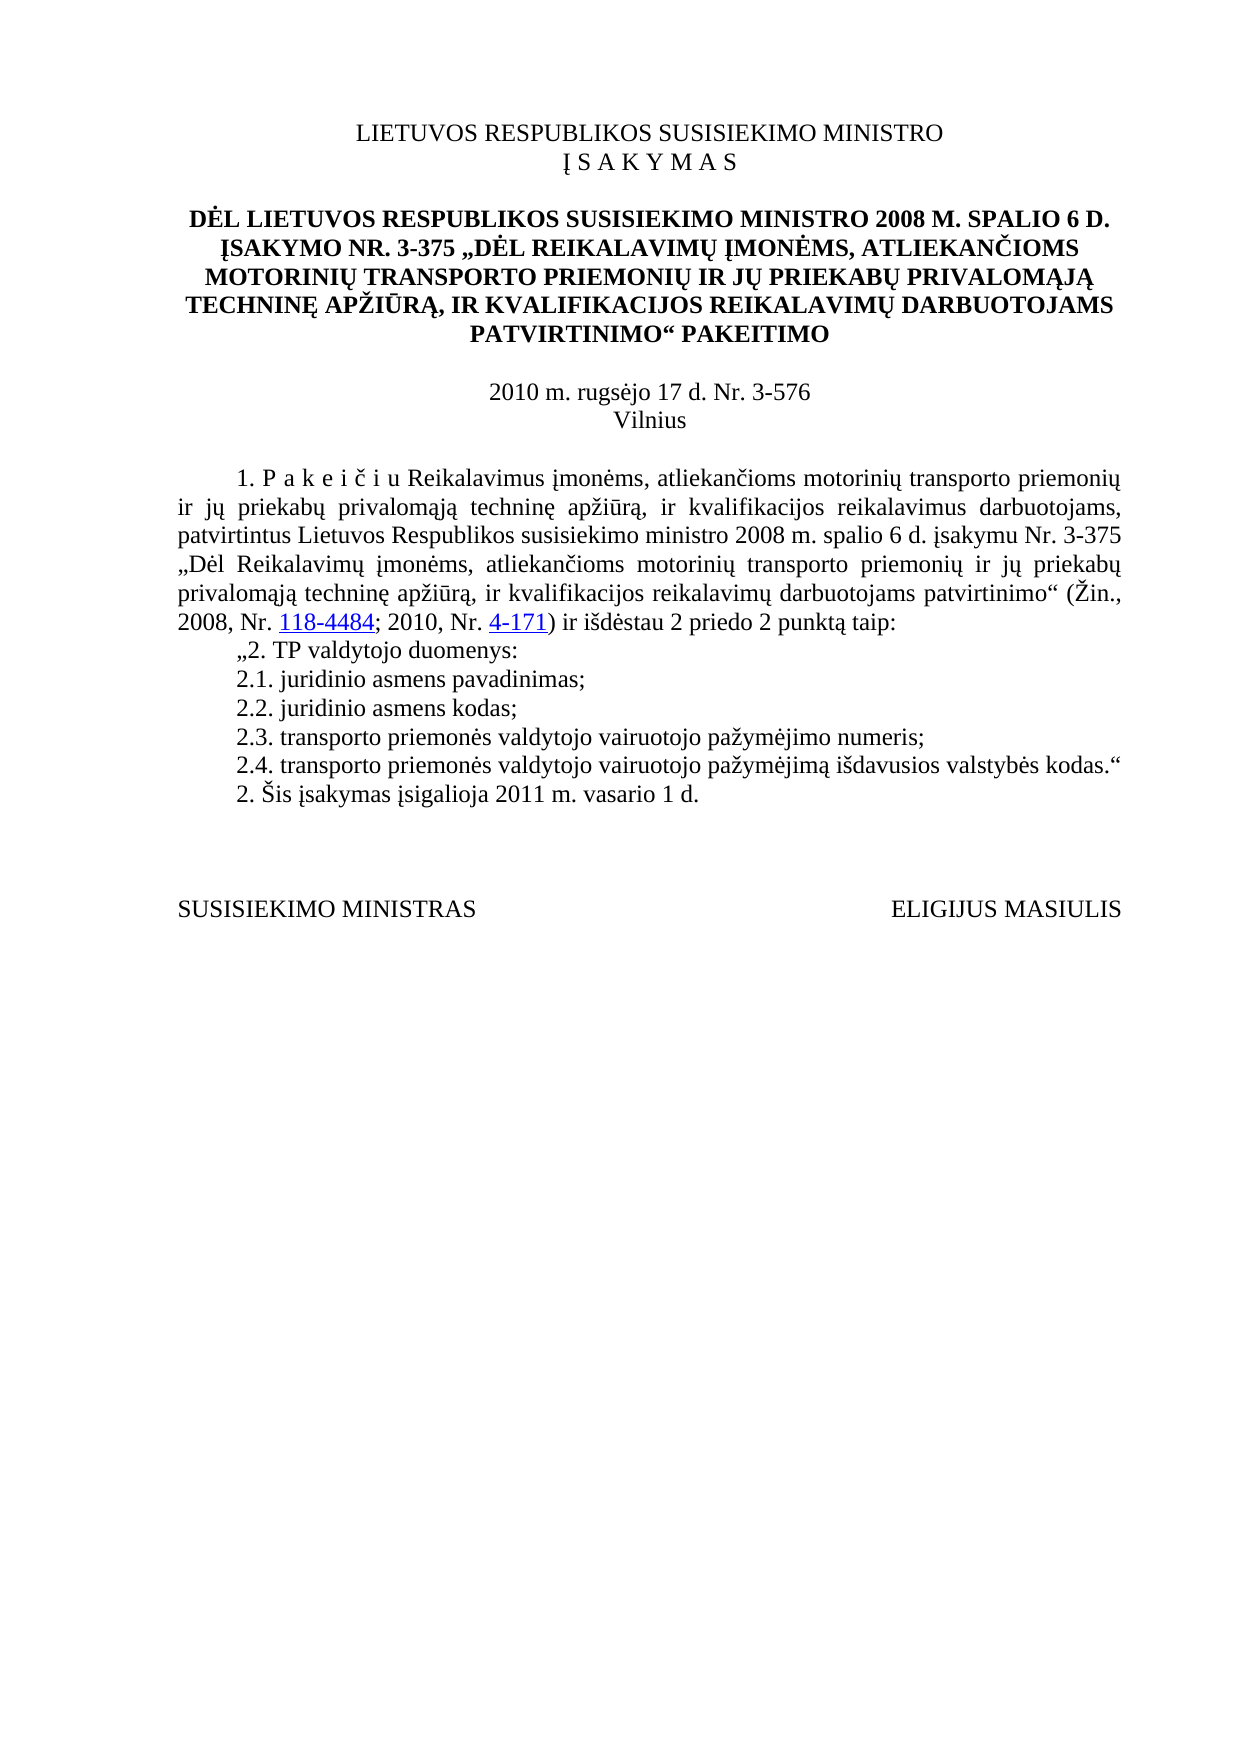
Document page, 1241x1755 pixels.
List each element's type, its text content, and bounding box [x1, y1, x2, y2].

text 2.3. transporto priemonės valdytojo vairuotojo pažymėjimo numeris; [177, 722, 1122, 751]
text 2.1. juridinio asmens pavadinimas; [177, 664, 1122, 693]
text 2010 m. rugsėjo 17 d. Nr. 3-576 [177, 377, 1122, 406]
text 2.4. transporto priemonės valdytojo vairuotojo pažymėjimą išdavusios valstybės kodas.“ [177, 751, 1122, 779]
text 1. P a k e i č i u Reikalavimus įmonėms, atliekančioms motorinių transporto priemonių ir jų priekabų privalomąją techninę apžiūrą, ir kvalifikacijos reikalavimus darbuotojams, patvirtintus Lietuvos Respublikos susisiekimo ministro 2008 m. spalio 6 d. įsakymu Nr. 3-375 „Dėl Reikalavimų įmonėms, atliekančioms motorinių transporto priemonių ir jų priekabų privalomąją techninę apžiūrą, ir kvalifikacijos reikalavimų darbuotojams patvirtinimo“ (Žin., 2008, Nr. 118-4484; 2010, Nr. 4-171) ir išdėstau 2 priedo 2 punktą taip: [177, 463, 1122, 636]
text Susisiekimo ministras Eligijus Masiulis [177, 894, 1122, 923]
text LIETUVOS RESPUBLIKOS SUSISIEKIMO MINISTRO [177, 118, 1122, 147]
text 2.2. juridinio asmens kodas; [177, 693, 1122, 722]
text Į S A K Y M A S [177, 147, 1122, 176]
text DĖL LIETUVOS RESPUBLIKOS SUSISIEKIMO MINISTRO 2008 M. SPALIO 6 D. ĮSAKYMO Nr. 3-375 „DĖL REIKALAVIMŲ ĮMONĖMS, ATLIEKANČIOMS MOTORINIŲ TRANSPORTO PRIEMONIŲ IR JŲ PRIEKABŲ PRIVALOMĄJĄ TECHNINĘ APŽIŪRĄ, IR KVALIFIKACIJOS REIKALAVIMŲ DARBUOTOJAMS PATVIRTINIMO“ PAKEITIMO [177, 204, 1122, 348]
text 2. Šis įsakymas įsigalioja 2011 m. vasario 1 d. [177, 779, 1122, 808]
text „2. TP valdytojo duomenys: [177, 636, 1122, 664]
text Vilnius [177, 406, 1122, 434]
